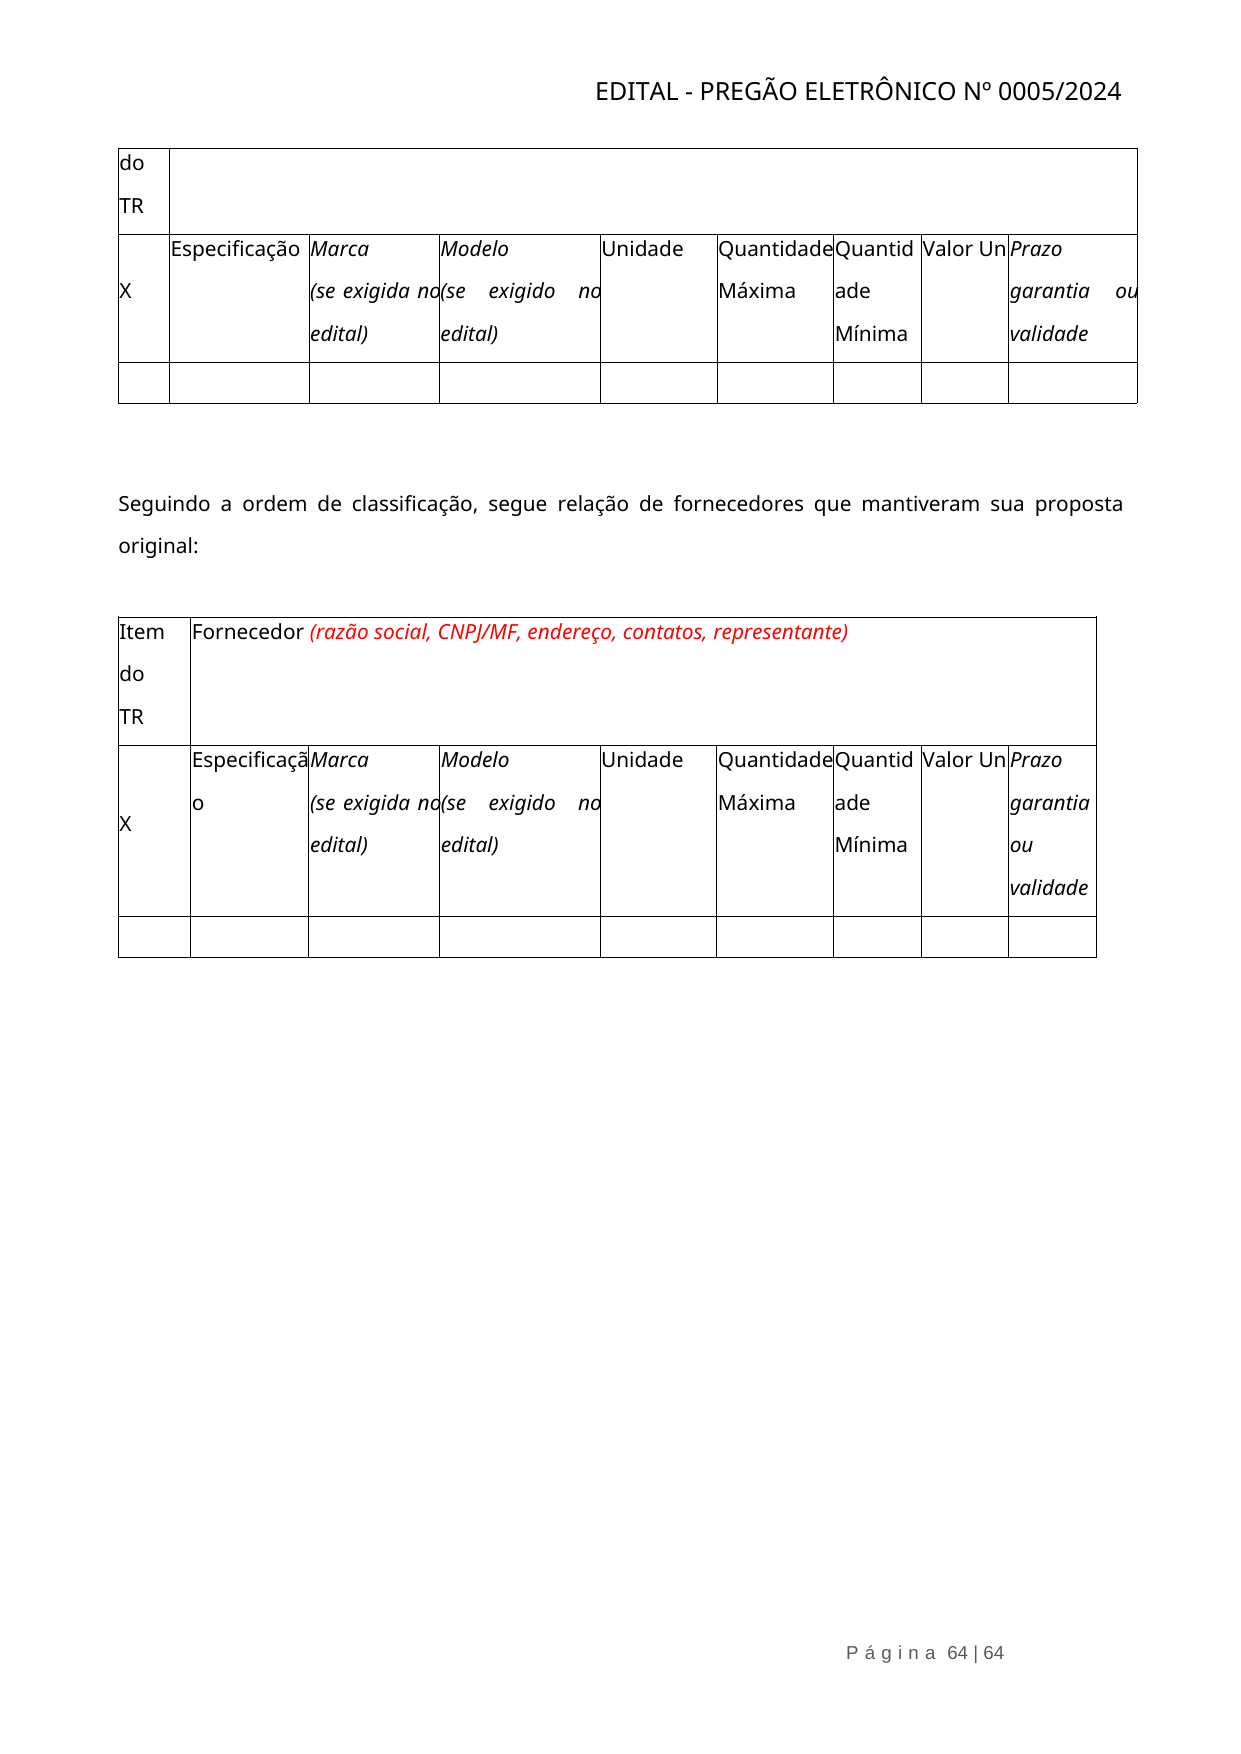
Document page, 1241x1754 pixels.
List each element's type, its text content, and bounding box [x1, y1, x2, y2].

text Seguindo a ordem de classificação, segue relação de fornecedores que mantiveram sua proposta original: [118, 489, 1125, 560]
table_cell Especificação [191, 746, 308, 916]
table_cell [191, 917, 308, 957]
table_cell Marca (se exigida no edital) [309, 746, 439, 916]
table_cell Especificação [170, 235, 309, 362]
table_cell [170, 363, 309, 403]
table_cell [440, 917, 600, 957]
table_cell [834, 917, 921, 957]
table_cell [834, 363, 921, 403]
table_cell [119, 363, 169, 403]
table_cell [1009, 917, 1096, 957]
table_cell Modelo (se exigido no edital) [440, 746, 600, 916]
table_cell [119, 917, 190, 957]
table_cell [310, 363, 439, 403]
table_cell Valor Un [922, 235, 1008, 362]
table_cell Prazo garantia ou validade [1009, 235, 1137, 362]
table_cell [309, 917, 439, 957]
table_cell [922, 917, 1008, 957]
table_cell [440, 363, 600, 403]
table_cell Unidade [601, 746, 716, 916]
table_cell [922, 363, 1008, 403]
table_cell [1009, 363, 1137, 403]
table_cell Quantidade Mínima [834, 235, 921, 362]
table_header do TR [119, 149, 169, 233]
table_cell [601, 363, 717, 403]
table_cell [717, 917, 833, 957]
table_cell Quantidade Mínima [834, 746, 921, 916]
table_cell Valor Un [922, 746, 1008, 916]
table_cell X [119, 235, 169, 362]
table_cell X [119, 746, 190, 916]
table_cell [601, 917, 716, 957]
table_header Item do TR [119, 618, 190, 745]
table_header Fornecedor (razão social, CNPJ/MF, endereço, contatos, representante) [191, 618, 1096, 745]
table_cell Quantidade Máxima [717, 746, 833, 916]
table_cell Marca (se exigida no edital) [310, 235, 439, 362]
table_cell Quantidade Máxima [718, 235, 833, 362]
table_cell Unidade [601, 235, 717, 362]
table_cell [718, 363, 833, 403]
table_cell Modelo (se exigido no edital) [440, 235, 600, 362]
table_header [170, 149, 1137, 233]
table_cell Prazo garantia ou validade [1009, 746, 1096, 916]
